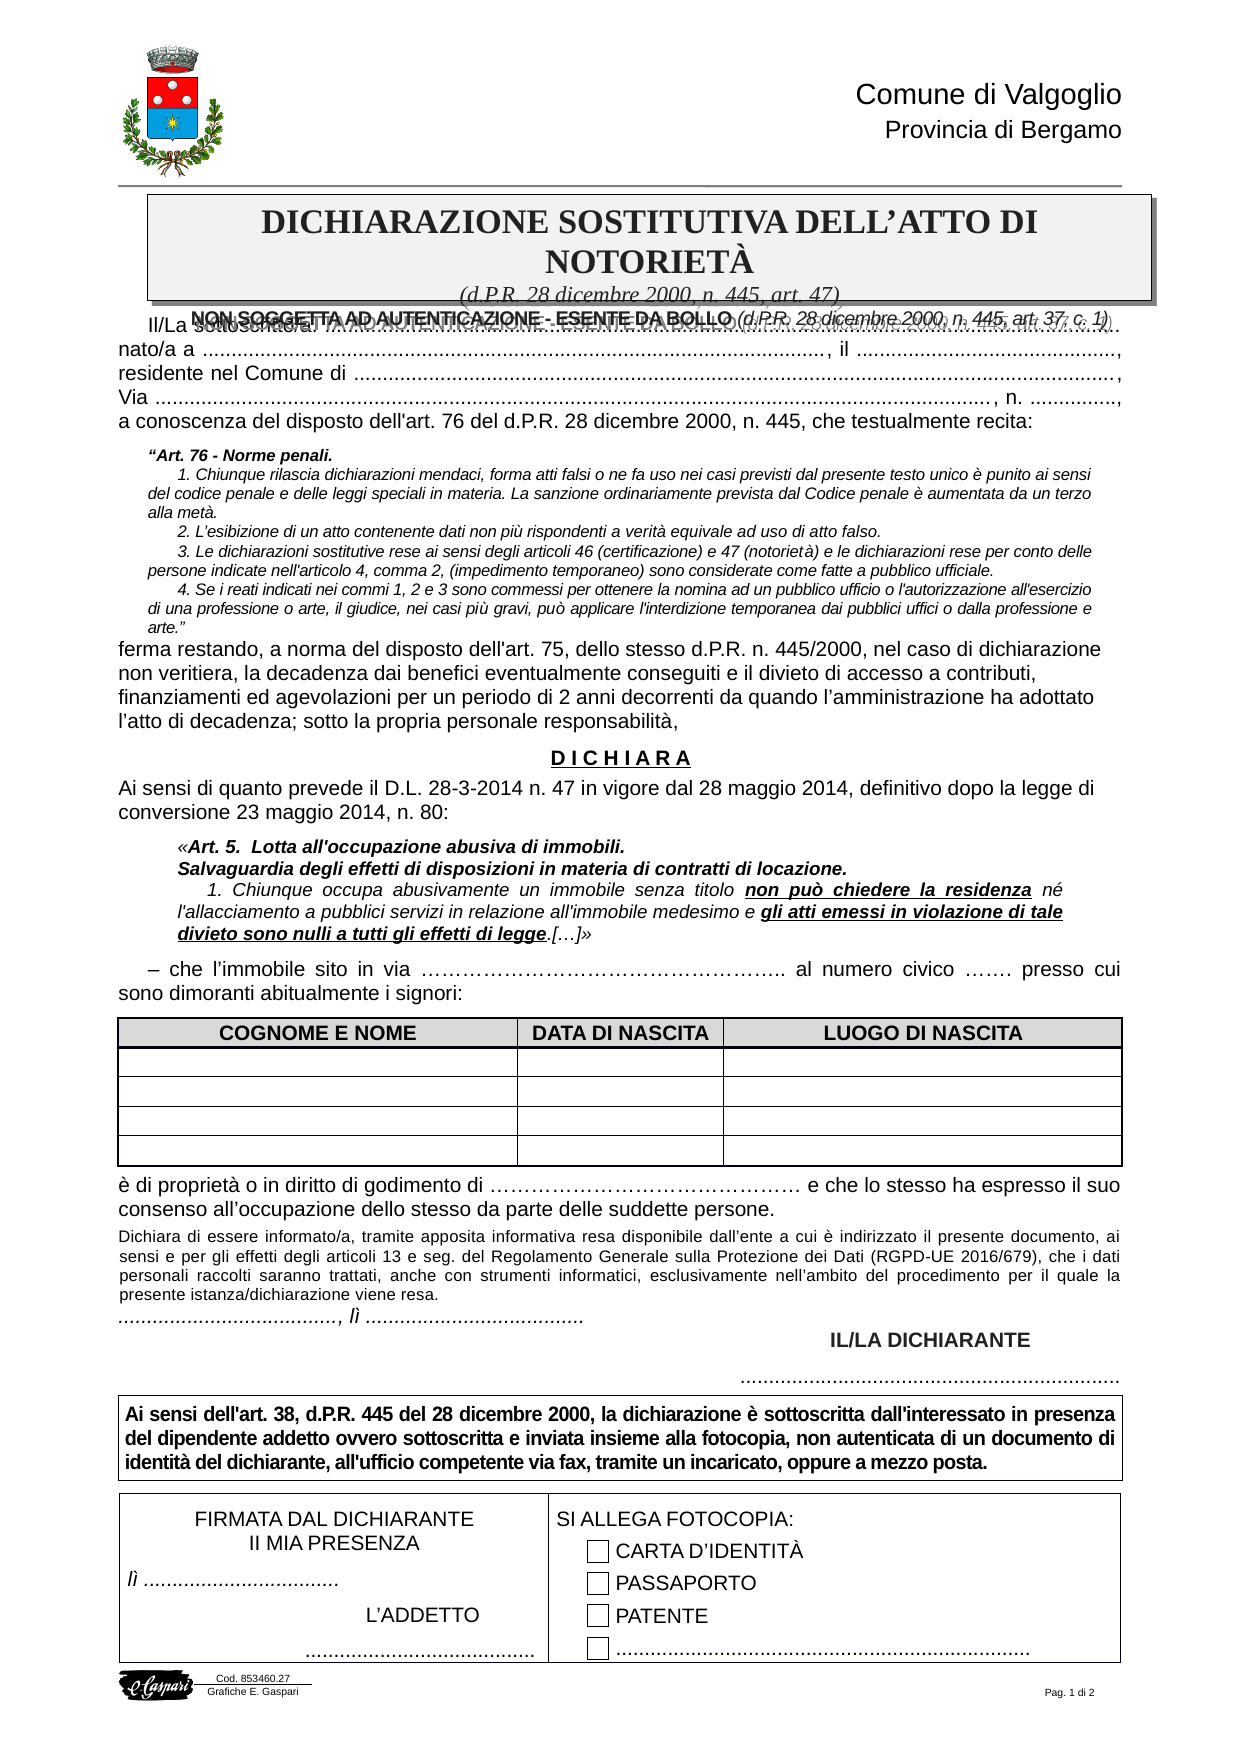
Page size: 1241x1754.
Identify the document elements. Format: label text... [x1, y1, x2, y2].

table_header COGNOME E NOME [119, 1019, 517, 1046]
table_cell [724, 1107, 1121, 1135]
picture [122, 46, 224, 178]
picture [118, 1669, 194, 1701]
table_cell [518, 1107, 723, 1135]
table_cell [518, 1077, 723, 1106]
text – che l’immobile sito in via …………………………………………….. al numero civico ……. presso cui sono dimoranti abitualmente i signori: [118, 956, 1122, 1004]
text Il/La sottoscritto/a. .......................................................................................................................................... nato/a a ............................................................................................................, il ............................................., residente nel Comune di ...................................................................................................................................., Via ................................................................................................................................................., n. ..............., a conoscenza del disposto dell'art. 76 del d.P.R. 28 dicembre 2000, n. 445, che testualmente recita: [118, 313, 1122, 433]
text è di proprietà o in diritto di godimento di ……………………………………… e che lo stesso ha espresso il suo consenso all’occupazione dello stesso da parte delle suddette persone. [118, 1173, 1122, 1221]
text “Art. 76 - Norme penali. [148, 446, 1093, 465]
text Ai sensi di quanto prevede il D.L. 28-3-2014 n. 47 in vigore dal 28 maggio 2014, definitivo dopo la legge di conversione 23 maggio 2014, n. 80: [118, 776, 1122, 824]
text 4. Se i reati indicati nei commi 1, 2 e 3 sono commessi per ottenere la nomina ad un pubblico ufficio o l'autorizzazione all'esercizio di una professione o arte, il giudice, nei casi più gravi, può applicare l'interdizione temporanea dai pubblici uffici o dalla professione e arte.” [148, 580, 1093, 637]
table_cell [119, 1107, 517, 1135]
text ferma restando, a norma del disposto dell'art. 75, dello stesso d.P.R. n. 445/2000, nel caso di dichiarazione non veritiera, la decadenza dai benefici eventualmente conseguiti e il divieto di accesso a contributi, finanziamenti ed agevolazioni per un periodo di 2 anni decorrenti da quando l’amministrazione ha adottato l’atto di decadenza; sotto la propria personale responsabilità, [118, 637, 1122, 733]
table_cell [724, 1049, 1121, 1076]
table_header DATA DI NASCITA [518, 1019, 723, 1046]
table_cell [119, 1077, 517, 1106]
list 1. Chiunque occupa abusivamente un immobile senza titolo non può chiedere la residenza né l'allacciamento a pubblici servizi in relazione all'immobile medesimo e gli atti emessi in violazione di tale divieto sono nulli a tutti gli effetti di legge.[…]» [177, 879, 1063, 944]
table_header LUOGO DI NASCITA [724, 1019, 1121, 1046]
text 1. Chiunque rilascia dichiarazioni mendaci, forma atti falsi o ne fa uso nei casi previsti dal presente testo unico è punito ai sensi del codice penale e delle leggi speciali in materia. La sanzione ordinariamente prevista dal Codice penale è aumentata da un terzo alla metà. [148, 465, 1093, 522]
text «Art. 5. Lotta all'occupazione abusiva di immobili. [177, 836, 1063, 858]
text 2. L’esibizione di un atto contenente dati non più rispondenti a verità equivale ad uso di atto falso. [148, 522, 1093, 541]
text Dichiara di essere informato/a, tramite apposita informativa resa disponibile dall’ente a cui è indirizzato il presente documento, ai sensi e per gli effetti degli articoli 13 e seg. del Regolamento Generale sulla Protezione dei Dati (RGPD-UE 2016/679), che i dati personali raccolti saranno trattati, anche con strumenti informatici, esclusivamente nell’ambito del procedimento per il quale la presente istanza/dichiarazione viene resa. [118, 1227, 1122, 1304]
text .................................................................. [738, 1364, 1122, 1388]
table_header Ai sensi dell'art. 38, d.P.R. 445 del 28 dicembre 2000, la dichiarazione è sottoscritta dall'interessato in presenza del dipendente addetto ovvero sottoscritta e inviata insieme alla fotocopia, non autenticata di un documento di identità del dichiarante, all'ufficio competente via fax, tramite un incaricato, oppure a mezzo posta. [119, 1396, 1122, 1480]
table_header FIRMATA DAL DICHIARANTE II MIA PRESENZA lì .................................. L’ADDETTO ........................................ [120, 1494, 548, 1662]
table_cell [724, 1077, 1121, 1106]
table_cell [518, 1049, 723, 1076]
table_header SI ALLEGA FOTOCOPIA: CARTA D’IDENTITÀ PASSAPORTO PATENTE ........................................................................ [549, 1494, 1120, 1662]
text Provincia di Bergamo [224, 115, 1122, 144]
table_cell [119, 1049, 517, 1076]
table_cell [518, 1136, 723, 1165]
text Salvaguardia degli effetti di disposizioni in materia di contratti di locazione. [177, 858, 1063, 879]
text ......................................, lì ...................................... [118, 1304, 1122, 1328]
table_cell [724, 1136, 1121, 1165]
text D I C H I A R A [119, 746, 1122, 769]
table_cell [119, 1136, 517, 1165]
text 3. Le dichiarazioni sostitutive rese ai sensi degli articoli 46 (certificazione) e 47 (notorietà) e le dichiarazioni rese per conto delle persone indicate nell'articolo 4, comma 2, (impedimento temporaneo) sono considerate come fatte a pubblico ufficiale. [148, 541, 1093, 580]
text IL/LA DICHIARANTE [738, 1328, 1122, 1352]
text Comune di Valgoglio [224, 77, 1122, 110]
